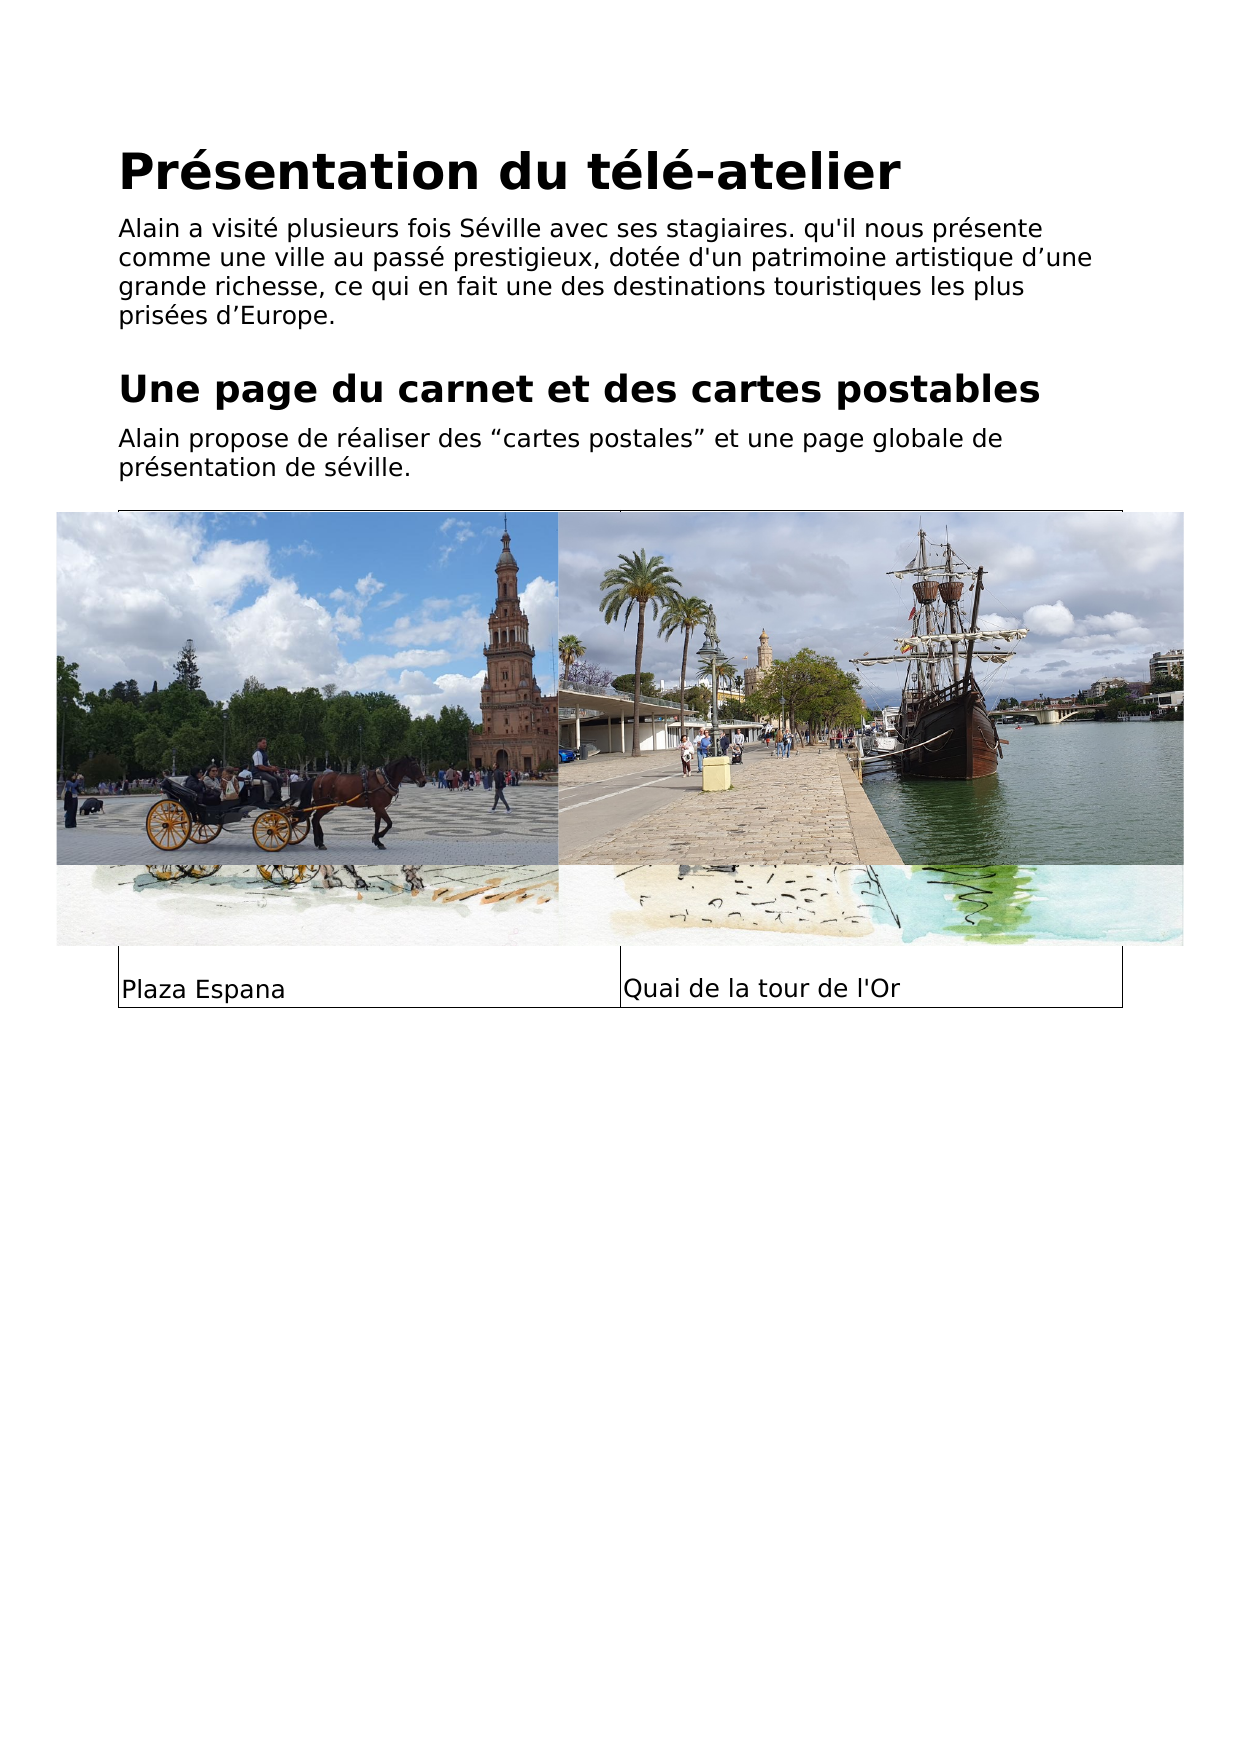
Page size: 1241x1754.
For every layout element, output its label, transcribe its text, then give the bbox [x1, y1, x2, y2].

text Alain a visité plusieurs fois Séville avec ses stagiaires. qu'il nous présente comme une ville au passé prestigieux, dotée d'un patrimoine artistique d’une grande richesse, ce qui en fait une des destinations touristiques les plus prisées d’Europe. [118, 214, 1122, 331]
subtitle Une page du carnet et des cartes postables [118, 368, 1122, 412]
subtitle Présentation du télé-atelier [118, 143, 1122, 201]
picture [56, 512, 1184, 946]
table_header Plaza Espana [119, 946, 620, 1007]
table_header Quai de la tour de l'Or [621, 946, 1122, 1007]
text Alain propose de réaliser des “cartes postales” et une page globale de présentation de séville. [118, 424, 1122, 482]
